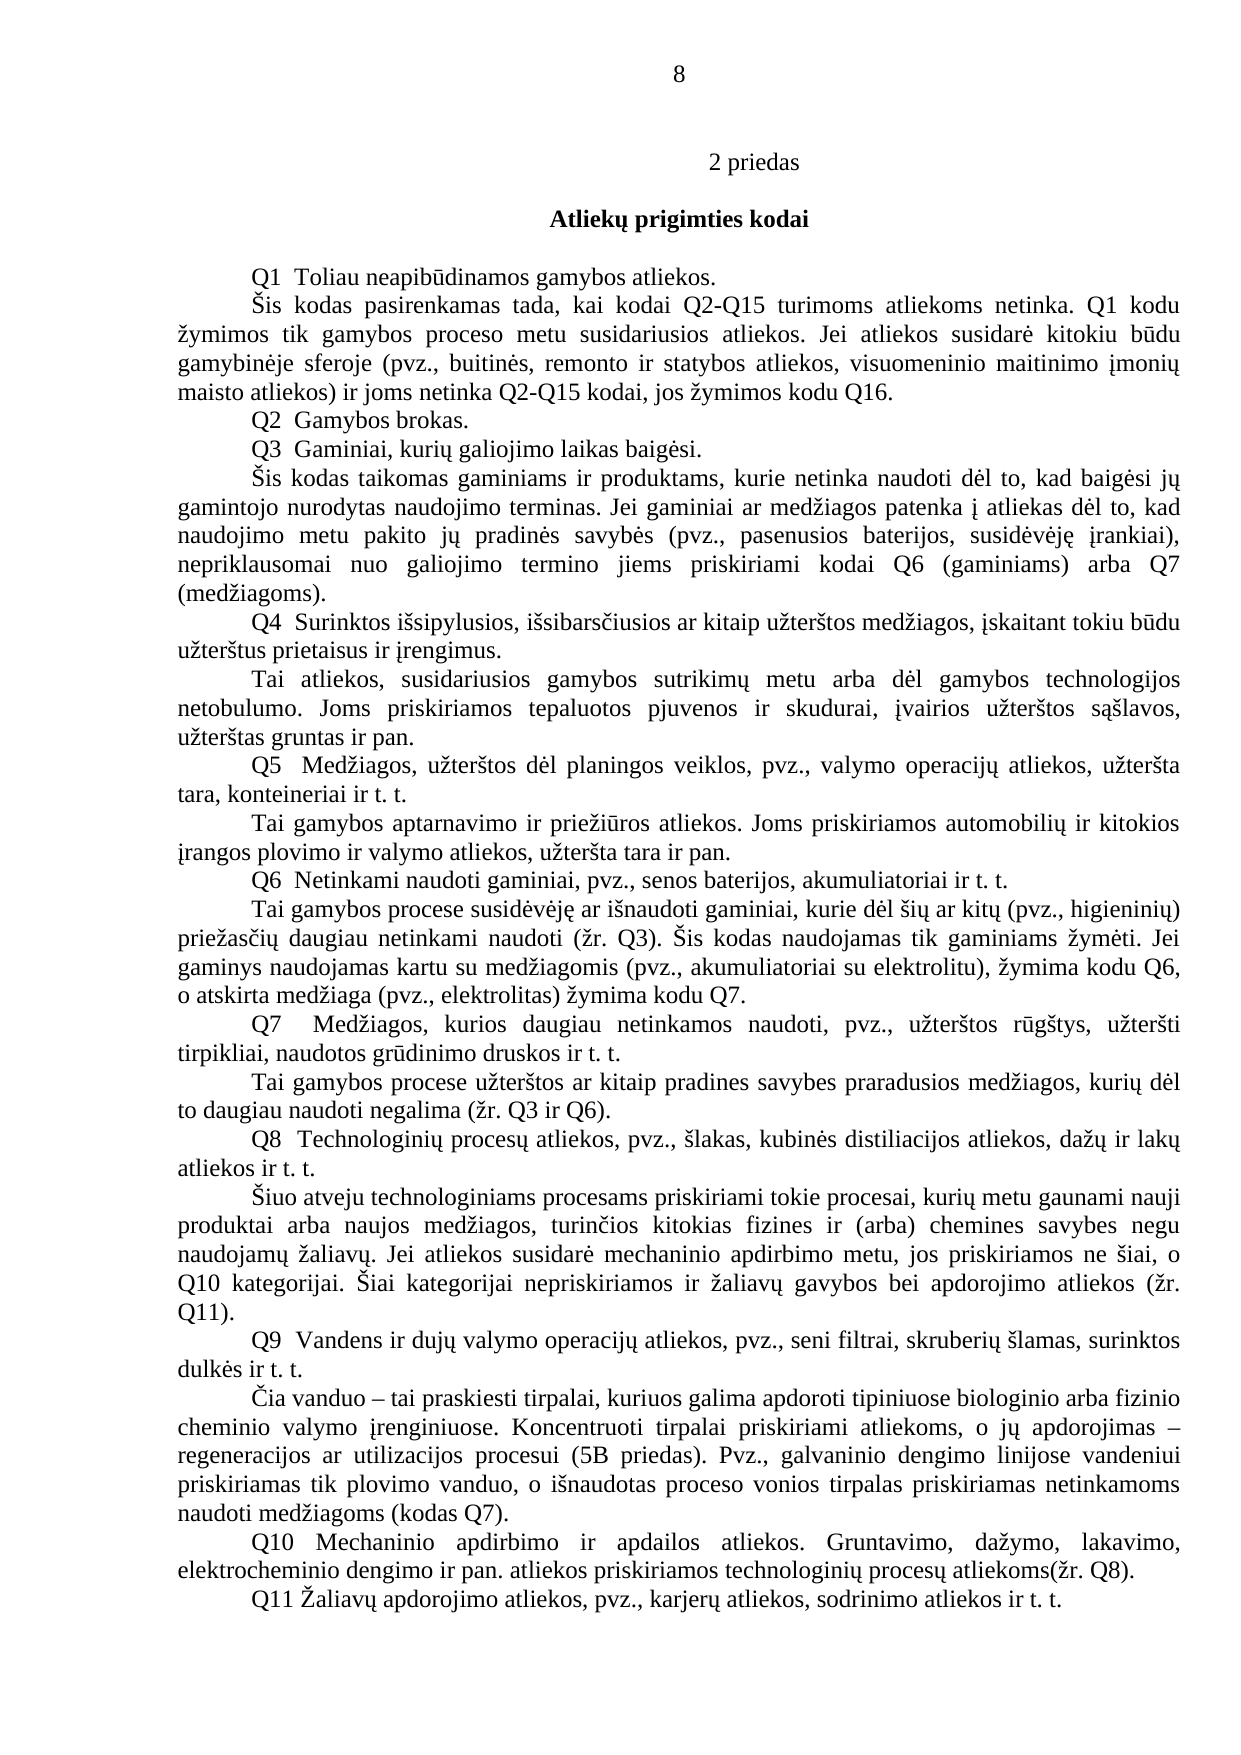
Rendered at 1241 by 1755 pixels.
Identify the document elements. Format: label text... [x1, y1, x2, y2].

text Tai gamybos procese užterštos ar kitaip pradines savybes praradusios medžiagos, kurių dėl to daugiau naudoti negalima (žr. Q3 ir Q6). [177, 1067, 1181, 1124]
text Q9 Vandens ir dujų valymo operacijų atliekos, pvz., seni filtrai, skruberių šlamas, surinktos dulkės ir t. t. [177, 1326, 1181, 1383]
text 2 priedas [177, 147, 1181, 176]
text Q2 Gamybos brokas. [177, 406, 1181, 434]
text Q10 Mechaninio apdirbimo ir apdailos atliekos. Gruntavimo, dažymo, lakavimo, elektrocheminio dengimo ir pan. atliekos priskiriamos technologinių procesų atliekoms(žr. Q8). [177, 1527, 1181, 1584]
text Šis kodas taikomas gaminiams ir produktams, kurie netinka naudoti dėl to, kad baigėsi jų gamintojo nurodytas naudojimo terminas. Jei gaminiai ar medžiagos patenka į atliekas dėl to, kad naudojimo metu pakito jų pradinės savybės (pvz., pasenusios baterijos, susidėvėję įrankiai), nepriklausomai nuo galiojimo termino jiems priskiriami kodai Q6 (gaminiams) arba Q7 (medžiagoms). [177, 463, 1181, 607]
text Šis kodas pasirenkamas tada, kai kodai Q2-Q15 turimoms atliekoms netinka. Q1 kodu žymimos tik gamybos proceso metu susidariusios atliekos. Jei atliekos susidarė kitokiu būdu gamybinėje sferoje (pvz., buitinės, remonto ir statybos atliekos, visuomeninio maitinimo įmonių maisto atliekos) ir joms netinka Q2-Q15 kodai, jos žymimos kodu Q16. [177, 291, 1181, 406]
text Tai gamybos procese susidėvėję ar išnaudoti gaminiai, kurie dėl šių ar kitų (pvz., higieninių) priežasčių daugiau netinkami naudoti (žr. Q3). Šis kodas naudojamas tik gaminiams žymėti. Jei gaminys naudojamas kartu su medžiagomis (pvz., akumuliatoriai su elektrolitu), žymima kodu Q6, o atskirta medžiaga (pvz., elektrolitas) žymima kodu Q7. [177, 894, 1181, 1009]
text Q1 Toliau neapibūdinamos gamybos atliekos. [177, 262, 1181, 291]
text Q3 Gaminiai, kurių galiojimo laikas baigėsi. [177, 434, 1181, 463]
text Q5 Medžiagos, užterštos dėl planingos veiklos, pvz., valymo operacijų atliekos, užteršta tara, konteineriai ir t. t. [177, 751, 1181, 808]
text Q4 Surinktos išsipylusios, išsibarsčiusios ar kitaip užterštos medžiagos, įskaitant tokiu būdu užterštus prietaisus ir įrengimus. [177, 607, 1181, 664]
text Q7 Medžiagos, kurios daugiau netinkamos naudoti, pvz., užterštos rūgštys, užteršti tirpikliai, naudotos grūdinimo druskos ir t. t. [177, 1009, 1181, 1067]
text Tai atliekos, susidariusios gamybos sutrikimų metu arba dėl gamybos technologijos netobulumo. Joms priskiriamos tepaluotos pjuvenos ir skudurai, įvairios užterštos sąšlavos, užterštas gruntas ir pan. [177, 664, 1181, 751]
text Q11 Žaliavų apdorojimo atliekos, pvz., karjerų atliekos, sodrinimo atliekos ir t. t. [177, 1584, 1181, 1613]
text Q6 Netinkami naudoti gaminiai, pvz., senos baterijos, akumuliatoriai ir t. t. [177, 866, 1181, 894]
text Q8 Technologinių procesų atliekos, pvz., šlakas, kubinės distiliacijos atliekos, dažų ir lakų atliekos ir t. t. [177, 1124, 1181, 1182]
text Čia vanduo – tai praskiesti tirpalai, kuriuos galima apdoroti tipiniuose biologinio arba fizinio cheminio valymo įrenginiuose. Koncentruoti tirpalai priskiriami atliekoms, o jų apdorojimas – regeneracijos ar utilizacijos procesui (5B priedas). Pvz., galvaninio dengimo linijose vandeniui priskiriamas tik plovimo vanduo, o išnaudotas proceso vonios tirpalas priskiriamas netinkamoms naudoti medžiagoms (kodas Q7). [177, 1383, 1181, 1527]
text Šiuo atveju technologiniams procesams priskiriami tokie procesai, kurių metu gaunami nauji produktai arba naujos medžiagos, turinčios kitokias fizines ir (arba) chemines savybes negu naudojamų žaliavų. Jei atliekos susidarė mechaninio apdirbimo metu, jos priskiriamos ne šiai, o Q10 kategorijai. Šiai kategorijai nepriskiriamos ir žaliavų gavybos bei apdorojimo atliekos (žr. Q11). [177, 1182, 1181, 1326]
text Tai gamybos aptarnavimo ir priežiūros atliekos. Joms priskiriamos automobilių ir kitokios įrangos plovimo ir valymo atliekos, užteršta tara ir pan. [177, 808, 1181, 866]
text Atliekų prigimties kodai [177, 204, 1181, 233]
